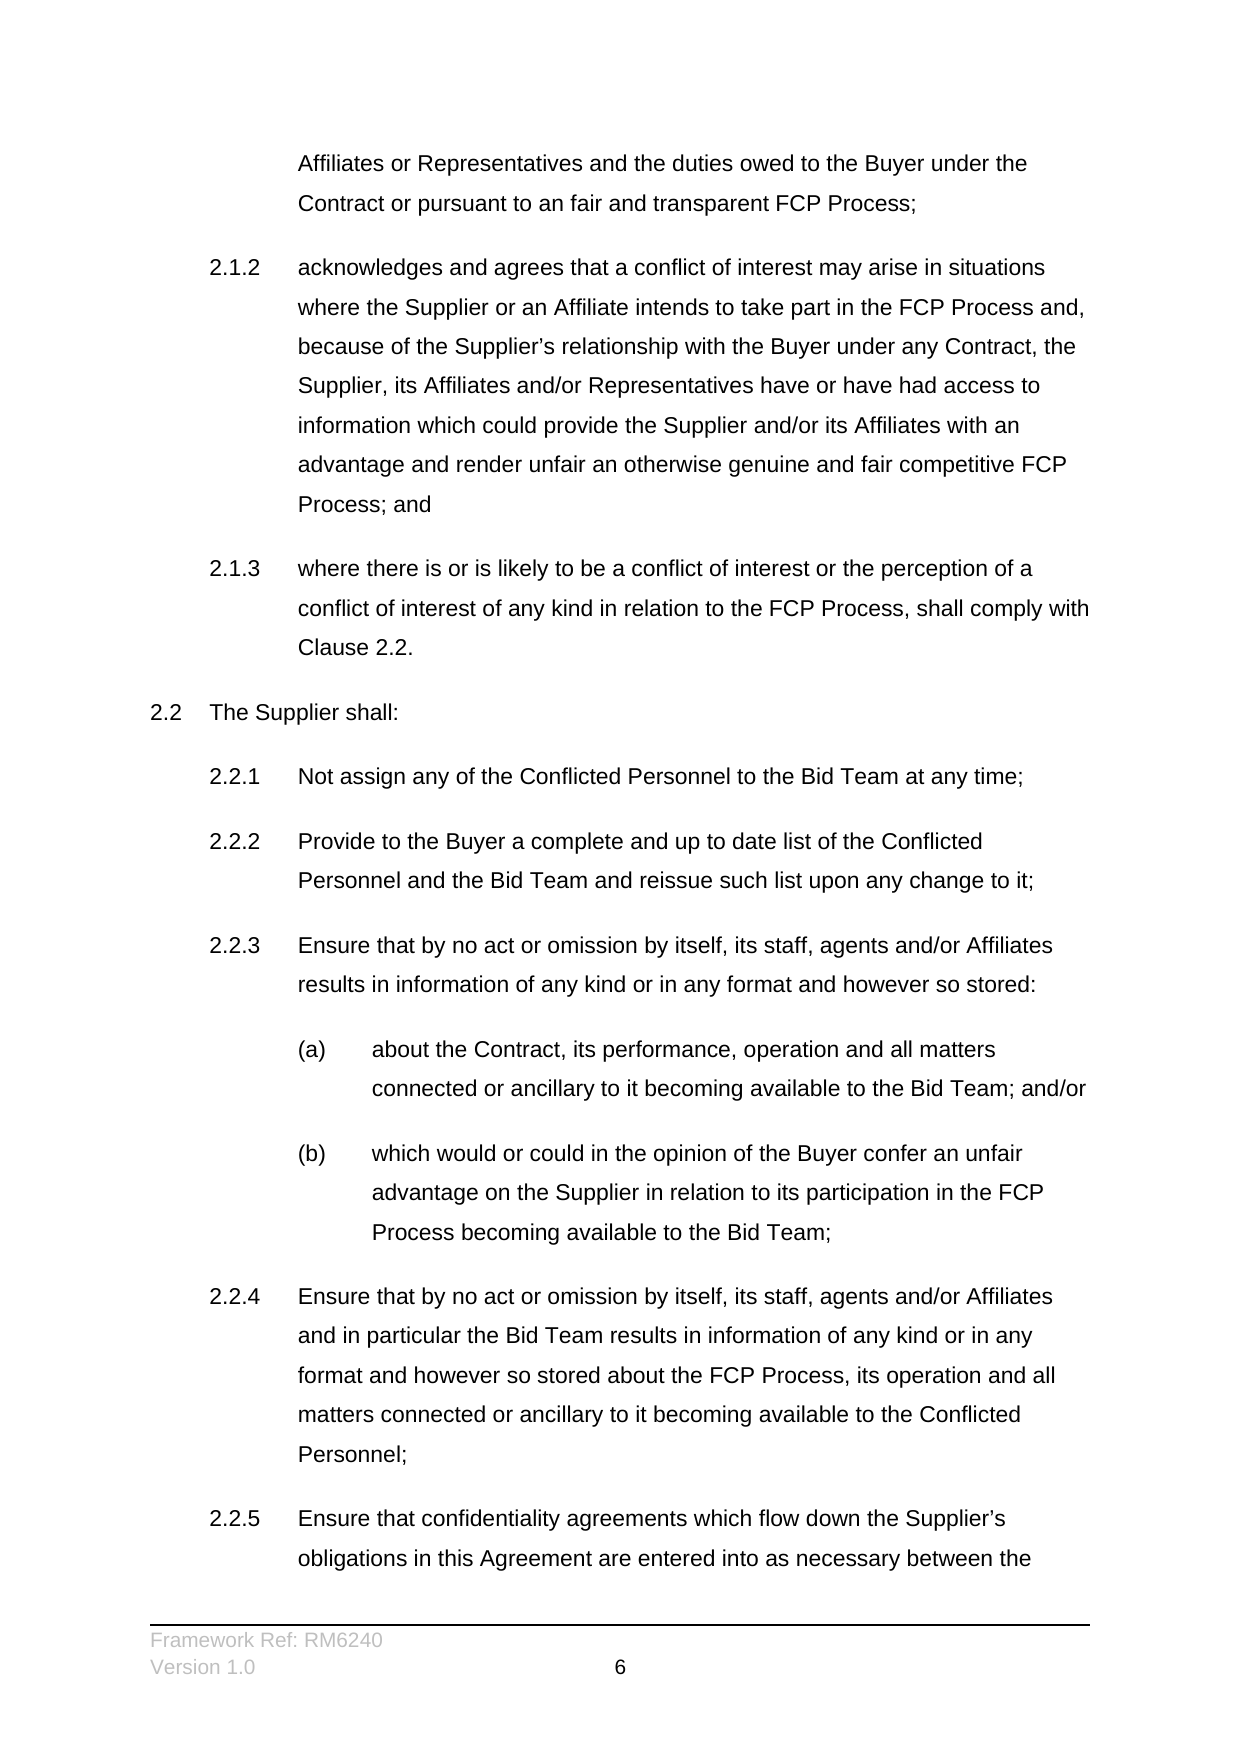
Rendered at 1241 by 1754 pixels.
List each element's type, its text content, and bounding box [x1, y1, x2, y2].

list Not assign any of the Conflicted Personnel to the Bid Team at any time; [209, 763, 1090, 789]
list Provide to the Buyer a complete and up to date list of the Conflicted Personnel and the Bid Team and reissue such list upon any change to it; [209, 828, 1090, 893]
list about the Contract, its performance, operation and all matters connected or ancillary to it becoming available to the Bid Team; and/or [298, 1036, 1090, 1101]
list Affiliates or Representatives and the duties owed to the Buyer under the Contract or pursuant to an fair and transparent FCP Process; [209, 150, 1090, 216]
list Ensure that by no act or omission by itself, its staff, agents and/or Affiliates results in information of any kind or in any format and however so stored: [209, 932, 1090, 997]
list Ensure that confidentiality agreements which flow down the Supplier’s obligations in this Agreement are entered into as necessary between the [209, 1505, 1090, 1571]
list The Supplier shall: [150, 699, 1090, 725]
list which would or could in the opinion of the Buyer confer an unfair advantage on the Supplier in relation to its participation in the FCP Process becoming available to the Bid Team; [298, 1139, 1090, 1245]
list where there is or is likely to be a conflict of interest or the perception of a conflict of interest of any kind in relation to the FCP Process, shall comply with Clause 2.2. [209, 555, 1090, 661]
list acknowledges and agrees that a conflict of interest may arise in situations where the Supplier or an Affiliate intends to take part in the FCP Process and, because of the Supplier’s relationship with the Buyer under any Contract, the Supplier, its Affiliates and/or Representatives have or have had access to information which could provide the Supplier and/or its Affiliates with an advantage and render unfair an otherwise genuine and fair competitive FCP Process; and [209, 254, 1090, 517]
list Ensure that by no act or omission by itself, its staff, agents and/or Affiliates and in particular the Bid Team results in information of any kind or in any format and however so stored about the FCP Process, its operation and all matters connected or ancillary to it becoming available to the Conflicted Personnel; [209, 1283, 1090, 1467]
